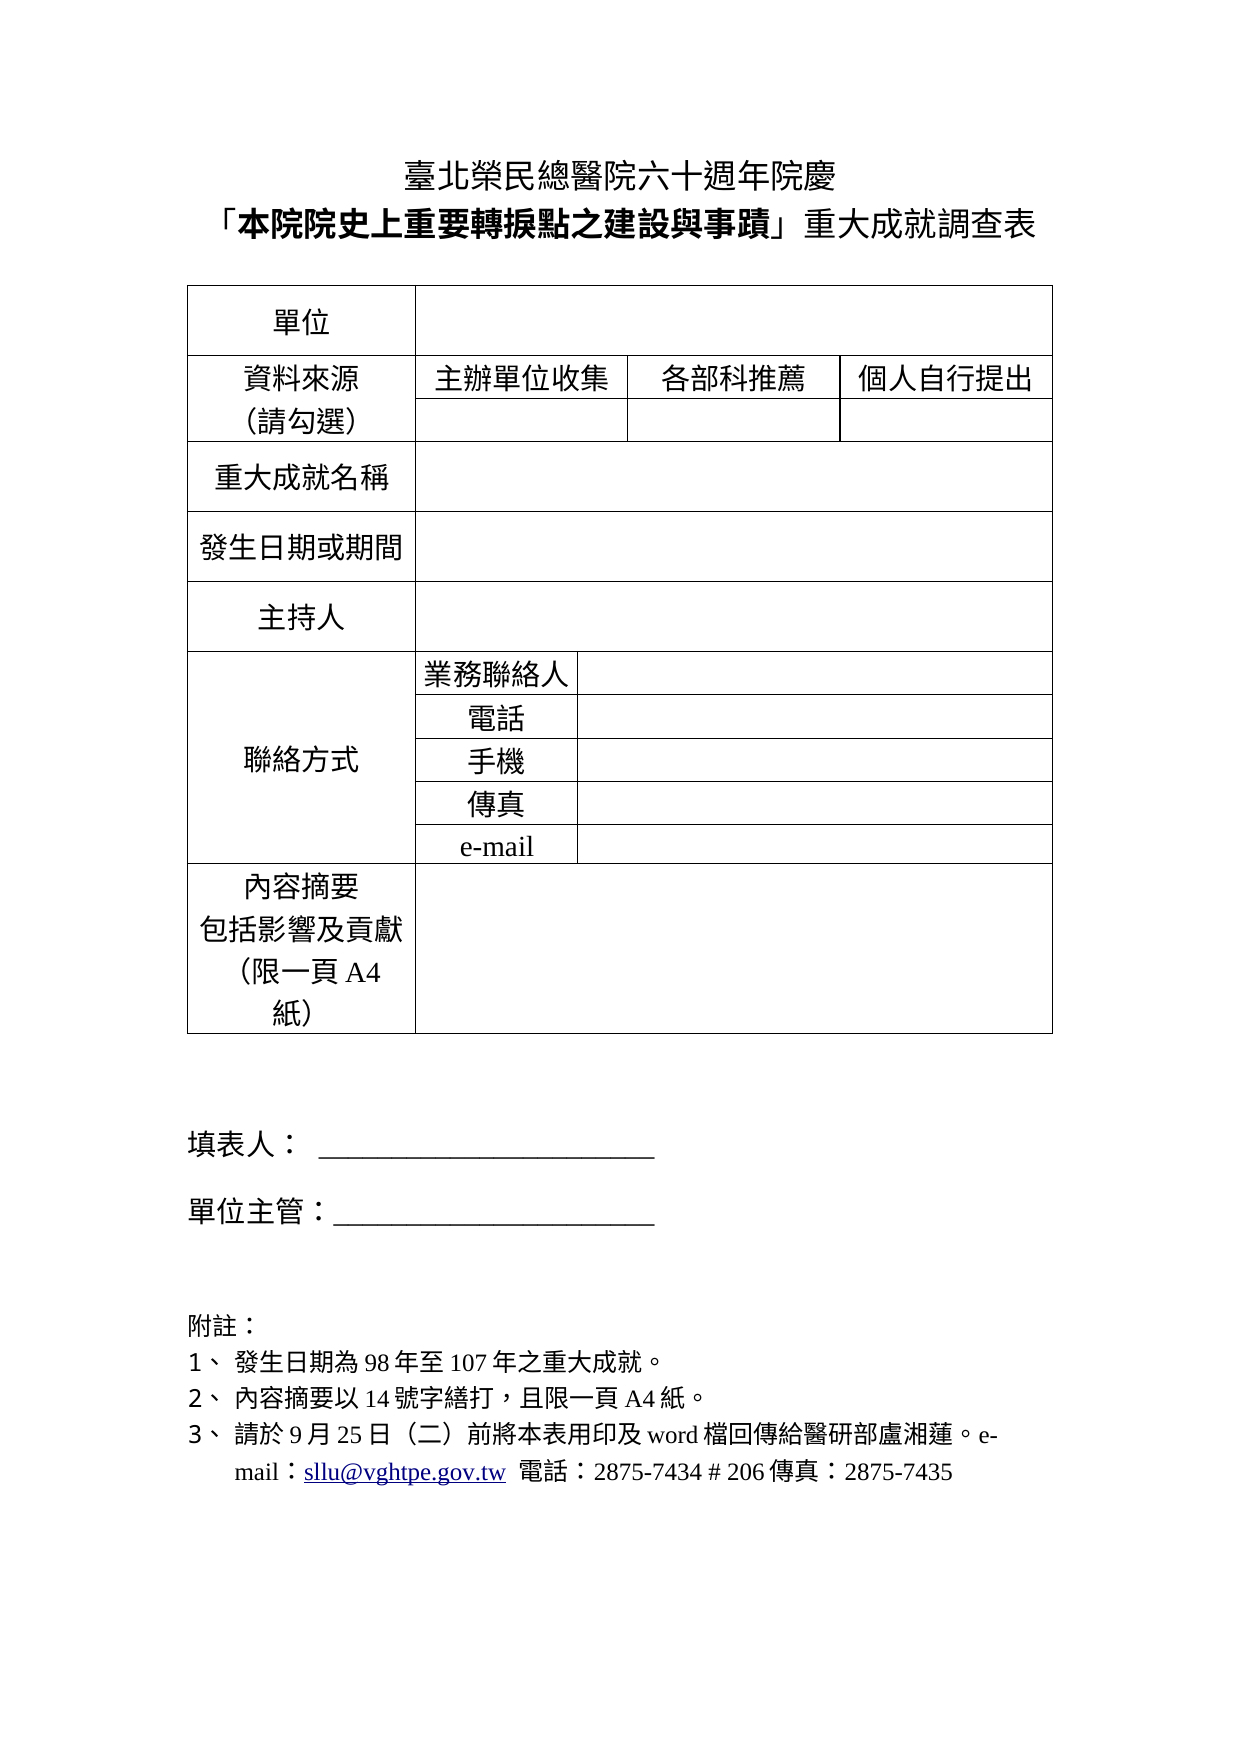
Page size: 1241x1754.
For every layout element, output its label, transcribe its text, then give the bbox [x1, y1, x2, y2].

text 填表人： _______________________ [187, 1121, 1053, 1164]
table_cell 手機 [416, 739, 577, 781]
table_cell 聯絡方式 [188, 652, 415, 863]
text 臺北榮民總醫院六十週年院慶 [187, 150, 1053, 198]
list 內容摘要以14號字繕打，且限一頁A4紙。 [187, 1378, 1053, 1415]
table_cell 資料來源 （請勾選） [188, 356, 415, 441]
table_cell 主持人 [188, 582, 415, 651]
table_cell [578, 695, 1052, 737]
table_cell 各部科推薦 [628, 356, 839, 398]
text 附註： [187, 1306, 1053, 1342]
list 請於9月25日（二）前將本表用印及word檔回傳給醫研部盧湘蓮。e-mail：sllu@vghtpe.gov.tw 電話：2875-7434 # 206傳真：2875-7435 [187, 1415, 1053, 1487]
table_cell [578, 782, 1052, 824]
table_cell 內容摘要 包括影響及貢獻 （限一頁A4紙） [188, 864, 415, 1033]
table_cell 主辦單位收集 [416, 356, 627, 398]
table_cell [578, 652, 1052, 694]
table_cell [578, 825, 1052, 863]
text 「本院院史上重要轉捩點之建設與事蹟」重大成就調查表 [187, 198, 1053, 246]
table_cell [841, 399, 1052, 441]
table_cell [416, 442, 1052, 511]
table_cell 電話 [416, 695, 577, 737]
table_cell 傳真 [416, 782, 577, 824]
table_cell [628, 399, 839, 441]
table_header [416, 286, 1052, 355]
list 發生日期為98年至107年之重大成就。 [187, 1342, 1053, 1378]
table_cell e-mail [416, 825, 577, 863]
table_cell 重大成就名稱 [188, 442, 415, 511]
table_cell 業務聯絡人 [416, 652, 577, 694]
table_cell 個人自行提出 [841, 356, 1052, 398]
table_cell 發生日期或期間 [188, 512, 415, 581]
table_cell [416, 512, 1052, 581]
table_cell [416, 864, 1052, 1033]
table_cell [416, 399, 627, 441]
table_cell [578, 739, 1052, 781]
table_header 單位 [188, 286, 415, 355]
table_cell [416, 582, 1052, 651]
text 單位主管：______________________ [187, 1189, 1053, 1231]
